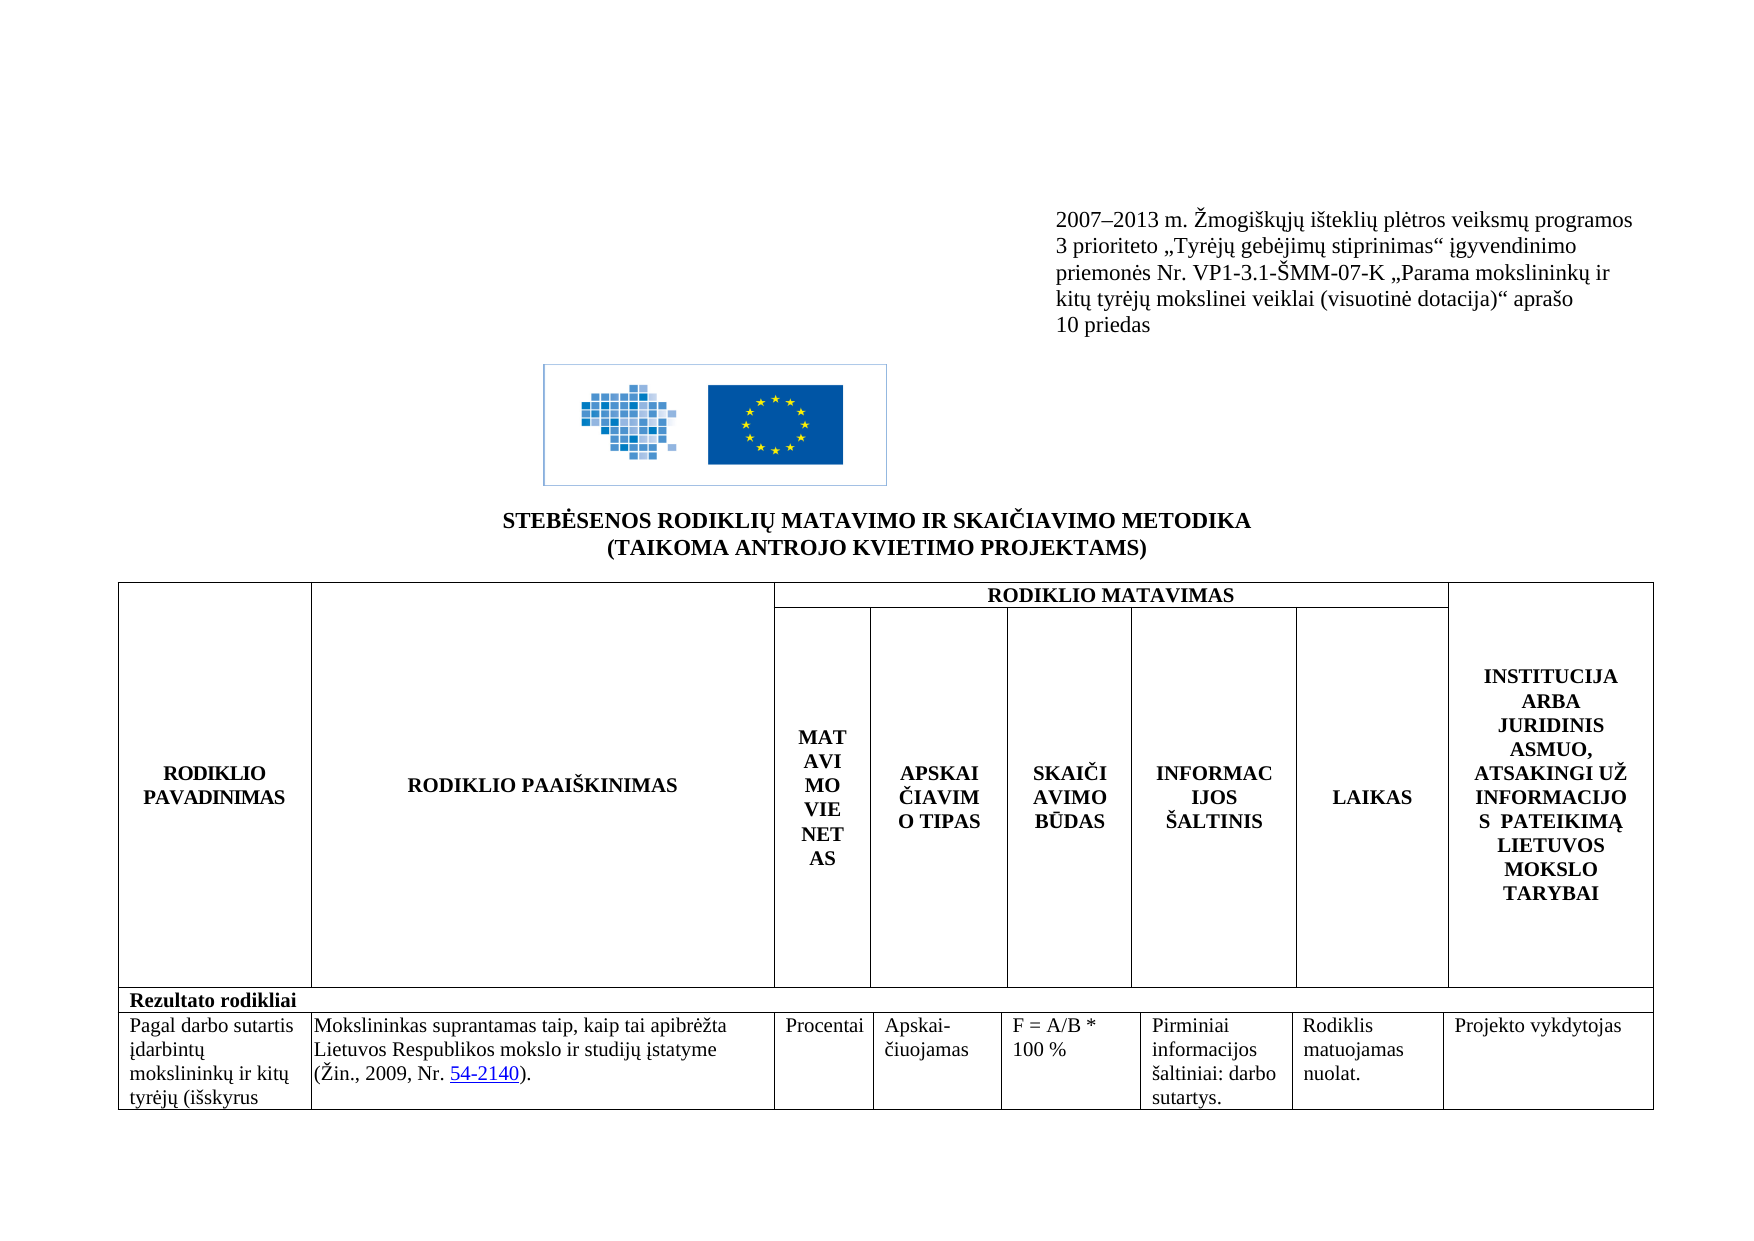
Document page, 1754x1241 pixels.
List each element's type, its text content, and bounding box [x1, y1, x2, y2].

table_cell Rodiklis matuojamas nuolat. [1293, 1013, 1443, 1109]
table_cell LAIKAS [1297, 608, 1448, 987]
table_cell Pirminiai informacijos šaltiniai: darbo sutartys. [1141, 1013, 1292, 1109]
table_header RODIKLIO PAAIŠKINIMAS [312, 583, 774, 987]
table_header RODIKLIO MATAVIMAS [775, 583, 1448, 607]
table_cell SKAIČIAVIMO BŪDAS [1008, 608, 1131, 987]
table_cell F = A/B * 100 % [1002, 1013, 1140, 1109]
table_cell INFORMACIJOS ŠALTINIS [1132, 608, 1296, 987]
table_cell Apskai-čiuojamas [874, 1013, 1001, 1109]
table_cell Procentai [775, 1013, 873, 1109]
table_cell Mokslininkas suprantamas taip, kaip tai apibrėžta Lietuvos Respublikos mokslo ir studijų įstatyme (Žin., 2009, Nr. 54-2140). [312, 1013, 774, 1109]
table_header RODIKLIO PAVADINIMAS [119, 583, 311, 987]
table_header Institucija arba jurIdinis asmuo, atsakingi už informacijos pateikimą LIETUVOS MOKSLO TARYBAI [1449, 583, 1653, 987]
table_cell APSKAIČIAVIMO TIPAS [871, 608, 1007, 987]
text 10 priedas [1056, 311, 1636, 338]
table_cell Pagal darbo sutartis įdarbintų mokslininkų ir kitų tyrėjų (išskyrus [119, 1013, 311, 1109]
table_cell Projekto vykdytojas [1444, 1013, 1653, 1109]
text (TAIKOMA ANTROJO KVIETIMO PROJEKTAMS) [118, 534, 1636, 560]
text STEBĖSENOS RODIKLIŲ matavimo ir skaičiavimo metodika [118, 507, 1636, 534]
text 2007–2013 m. Žmogiškųjų išteklių plėtros veiksmų programos 3 prioriteto „Tyrėjų gebėjimų stiprinimas“ įgyvendinimo priemonės Nr. VP1-3.1-ŠMM-07-K „Parama mokslininkų ir kitų tyrėjų mokslinei veiklai (visuotinė dotacija)“ aprašo [1056, 206, 1636, 311]
table_cell Rezultato rodikliai [119, 988, 1653, 1012]
table_cell MATAVIMO VIENETAS [775, 608, 870, 987]
